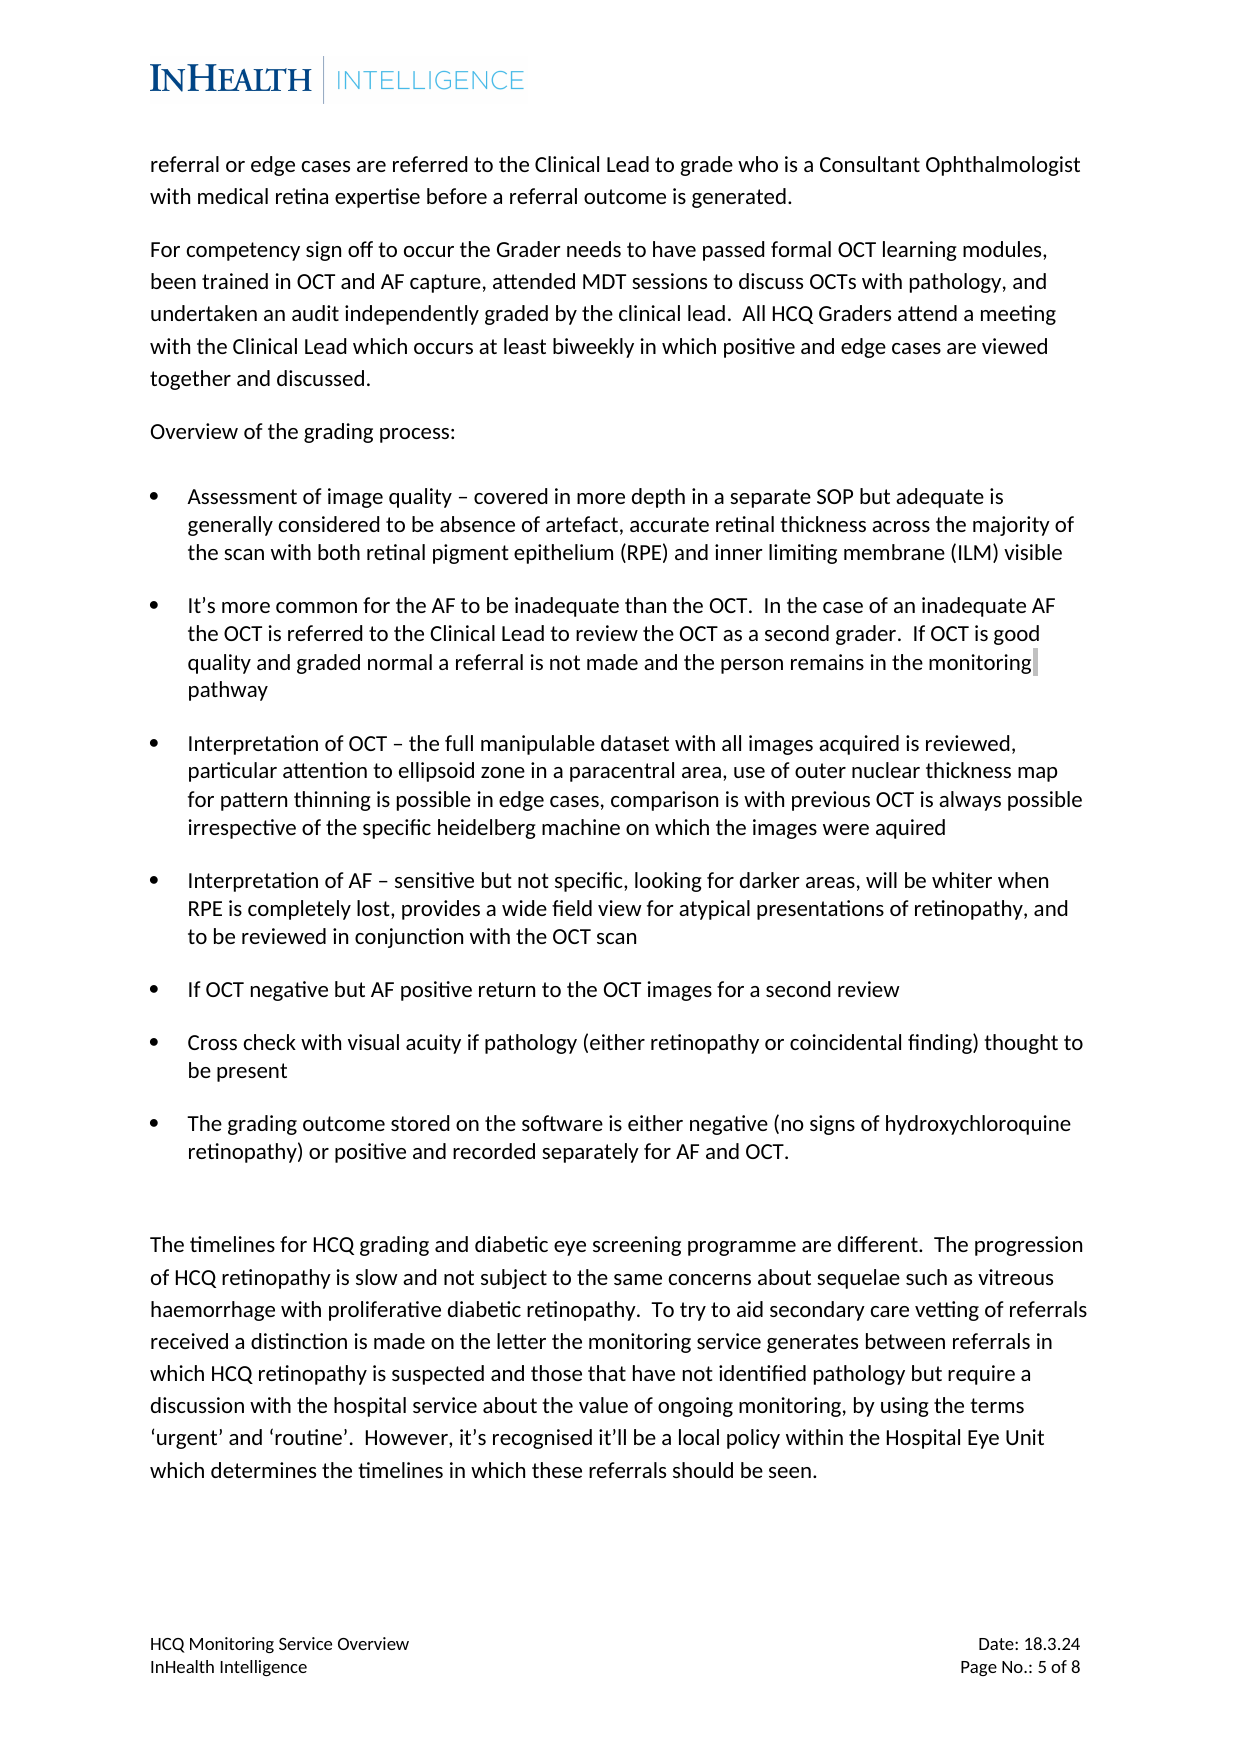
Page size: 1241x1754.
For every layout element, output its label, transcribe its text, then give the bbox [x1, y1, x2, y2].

text The timelines for HCQ grading and diabetic eye screening programme are different. The progression of HCQ retinopathy is slow and not subject to the same concerns about sequelae such as vitreous haemorrhage with proliferative diabetic retinopathy. To try to aid secondary care vetting of referrals received a distinction is made on the letter the monitoring service generates between referrals in which HCQ retinopathy is suspected and those that have not identified pathology but require a discussion with the hospital service about the value of ongoing monitoring, by using the terms ‘urgent’ and ‘routine’. However, it’s recognised it’ll be a local policy within the Hospital Eye Unit which determines the timelines in which these referrals should be seen. [150, 1230, 1090, 1484]
list Assessment of image quality – covered in more depth in a separate SOP but adequate is generally considered to be absence of artefact, accurate retinal thickness across the majority of the scan with both retinal pigment epithelium (RPE) and inner limiting membrane (ILM) visible [150, 482, 1090, 567]
list Interpretation of OCT – the full manipulable dataset with all images acquired is reviewed, particular attention to ellipsoid zone in a paracentral area, use of outer nuclear thickness map for pattern thinning is possible in edge cases, comparison is with previous OCT is always possible irrespective of the specific heidelberg machine on which the images were aquired [150, 729, 1090, 841]
text For competency sign off to occur the Grader needs to have passed formal OCT learning modules, been trained in OCT and AF capture, attended MDT sessions to discuss OCTs with pathology, and undertaken an audit independently graded by the clinical lead. All HCQ Graders attend a meeting with the Clinical Lead which occurs at least biweekly in which positive and edge cases are viewed together and discussed. [150, 235, 1090, 392]
list It’s more common for the AF to be inadequate than the OCT. In the case of an inadequate AF the OCT is referred to the Clinical Lead to review the OCT as a second grader. If OCT is good quality and graded normal a referral is not made and the person remains in the monitoring pathway [150, 592, 1090, 704]
text Overview of the grading process: [150, 417, 1090, 445]
list Interpretation of AF – sensitive but not specific, looking for darker areas, will be whiter when RPE is completely lost, provides a wide field view for atypical presentations of retinopathy, and to be reviewed in conjunction with the OCT scan [150, 866, 1090, 950]
list The grading outcome stored on the software is either negative (no signs of hydroxychloroquine retinopathy) or positive and recorded separately for AF and OCT. [150, 1109, 1090, 1165]
list If OCT negative but AF positive return to the OCT images for a second review [150, 975, 1090, 1003]
text referral or edge cases are referred to the Clinical Lead to grade who is a Consultant Ophthalmologist with medical retina expertise before a referral outcome is generated. [150, 150, 1090, 210]
list Cross check with visual acuity if pathology (either retinopathy or coincidental finding) thought to be present [150, 1028, 1090, 1084]
